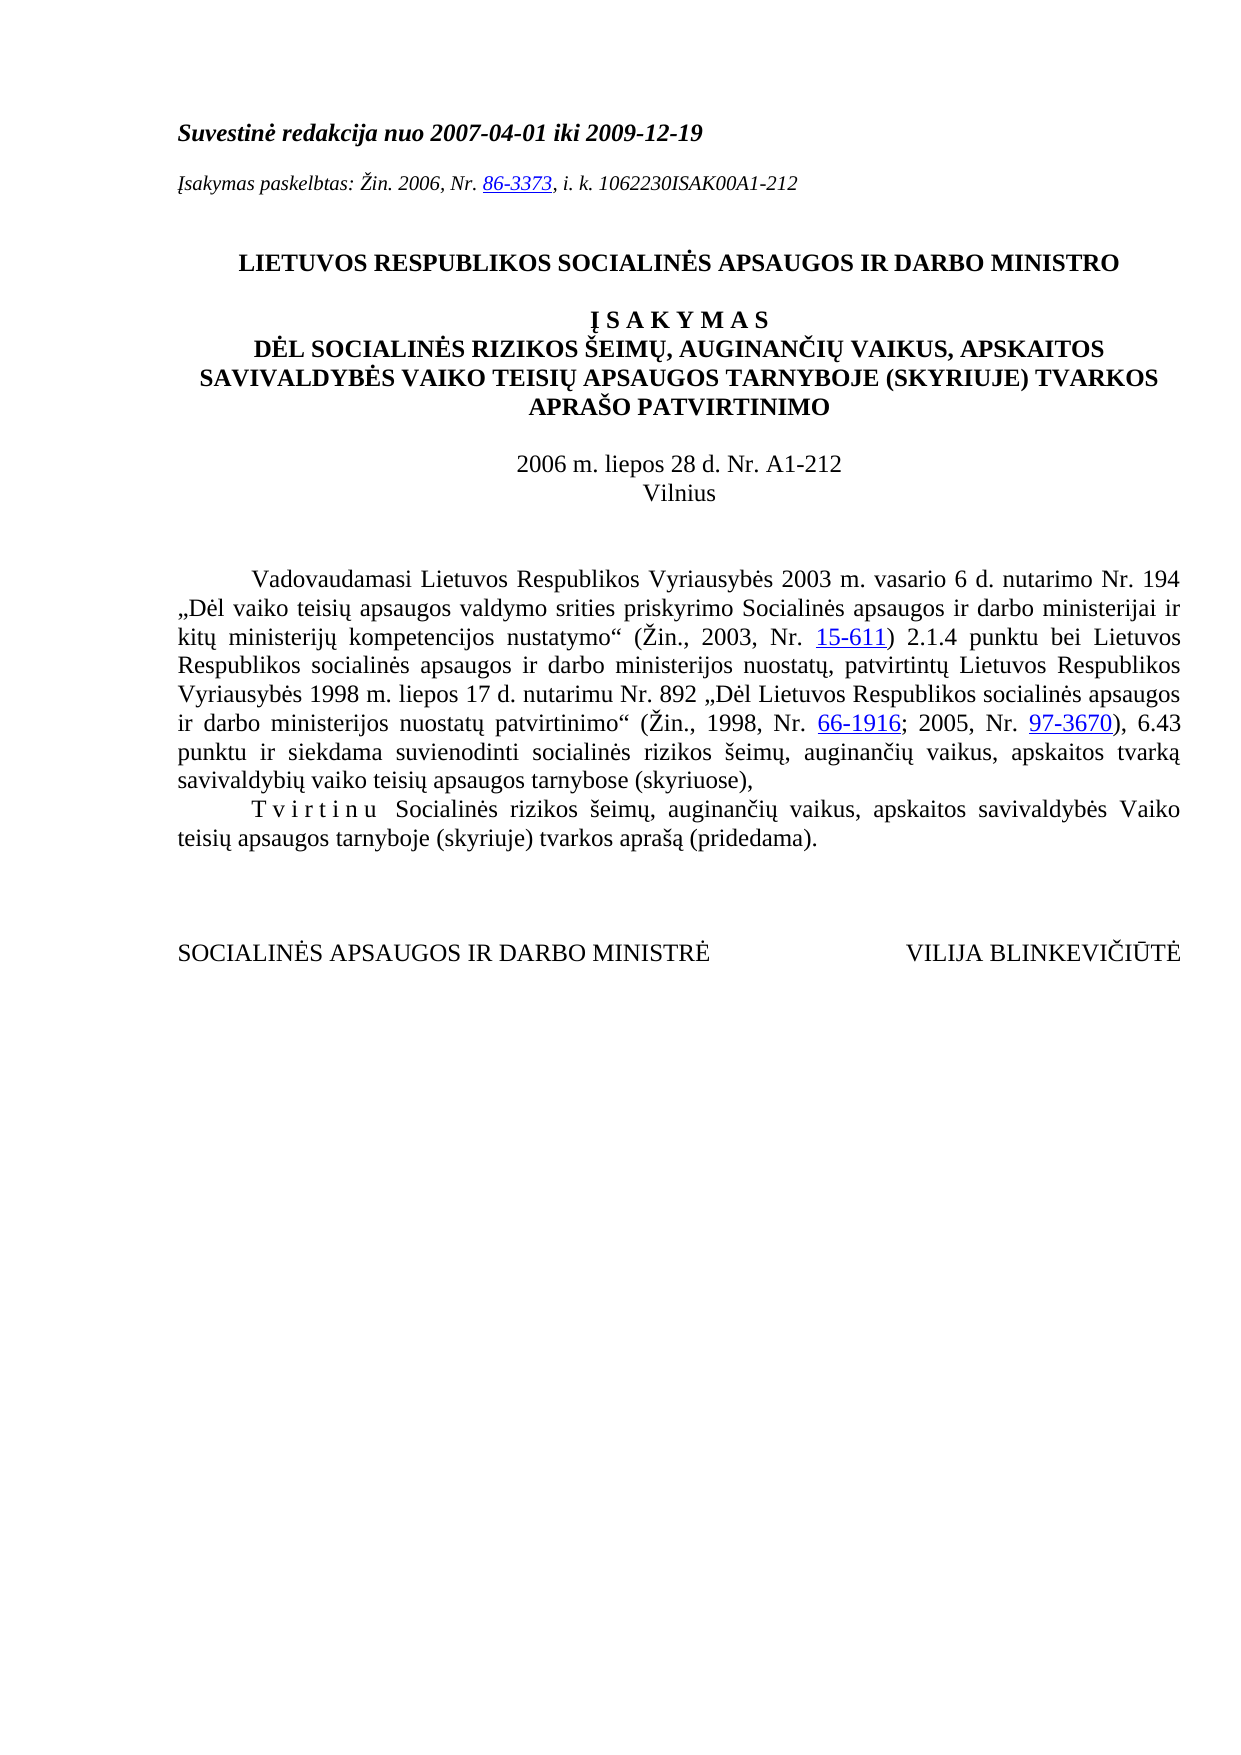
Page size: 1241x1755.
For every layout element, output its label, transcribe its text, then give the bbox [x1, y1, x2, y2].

text DĖL SOCIALINĖS RIZIKOS ŠEIMŲ, AUGINANČIŲ VAIKUS, APSKAITOS SAVIVALDYBĖS VAIKO TEISIŲ APSAUGOS TARNYBOJE (SKYRIUJE) TVARKOS APRAŠO PATVIRTINIMO [177, 334, 1181, 420]
text Vilnius [177, 478, 1181, 507]
text Į S A K Y M A S [177, 305, 1181, 334]
text SOCIALINĖS APSAUGOS IR DARBO MINISTRĖ VILIJA BLINKEVIČIŪTĖ [177, 938, 1181, 967]
text LIETUVOS RESPUBLIKOS SOCIALINĖS APSAUGOS IR DARBO MINISTRO [177, 248, 1181, 277]
text 2006 m. liepos 28 d. Nr. A1-212 [177, 449, 1181, 478]
text Įsakymas paskelbtas: Žin. 2006, Nr. 86-3373, i. k. 1062230ISAK00A1-212 [177, 171, 1181, 195]
text Tvirtinu Socialinės rizikos šeimų, auginančių vaikus, apskaitos savivaldybės Vaiko teisių apsaugos tarnyboje (skyriuje) tvarkos aprašą (pridedama). [177, 794, 1181, 852]
text Vadovaudamasi Lietuvos Respublikos Vyriausybės 2003 m. vasario 6 d. nutarimo Nr. 194 „Dėl vaiko teisių apsaugos valdymo srities priskyrimo Socialinės apsaugos ir darbo ministerijai ir kitų ministerijų kompetencijos nustatymo“ (Žin., 2003, Nr. 15-611) 2.1.4 punktu bei Lietuvos Respublikos socialinės apsaugos ir darbo ministerijos nuostatų, patvirtintų Lietuvos Respublikos Vyriausybės 1998 m. liepos 17 d. nutarimu Nr. 892 „Dėl Lietuvos Respublikos socialinės apsaugos ir darbo ministerijos nuostatų patvirtinimo“ (Žin., 1998, Nr. 66-1916; 2005, Nr. 97-3670), 6.43 punktu ir siekdama suvienodinti socialinės rizikos šeimų, auginančių vaikus, apskaitos tvarką savivaldybių vaiko teisių apsaugos tarnybose (skyriuose), [177, 564, 1181, 794]
text Suvestinė redakcija nuo 2007-04-01 iki 2009-12-19 [177, 118, 1181, 147]
